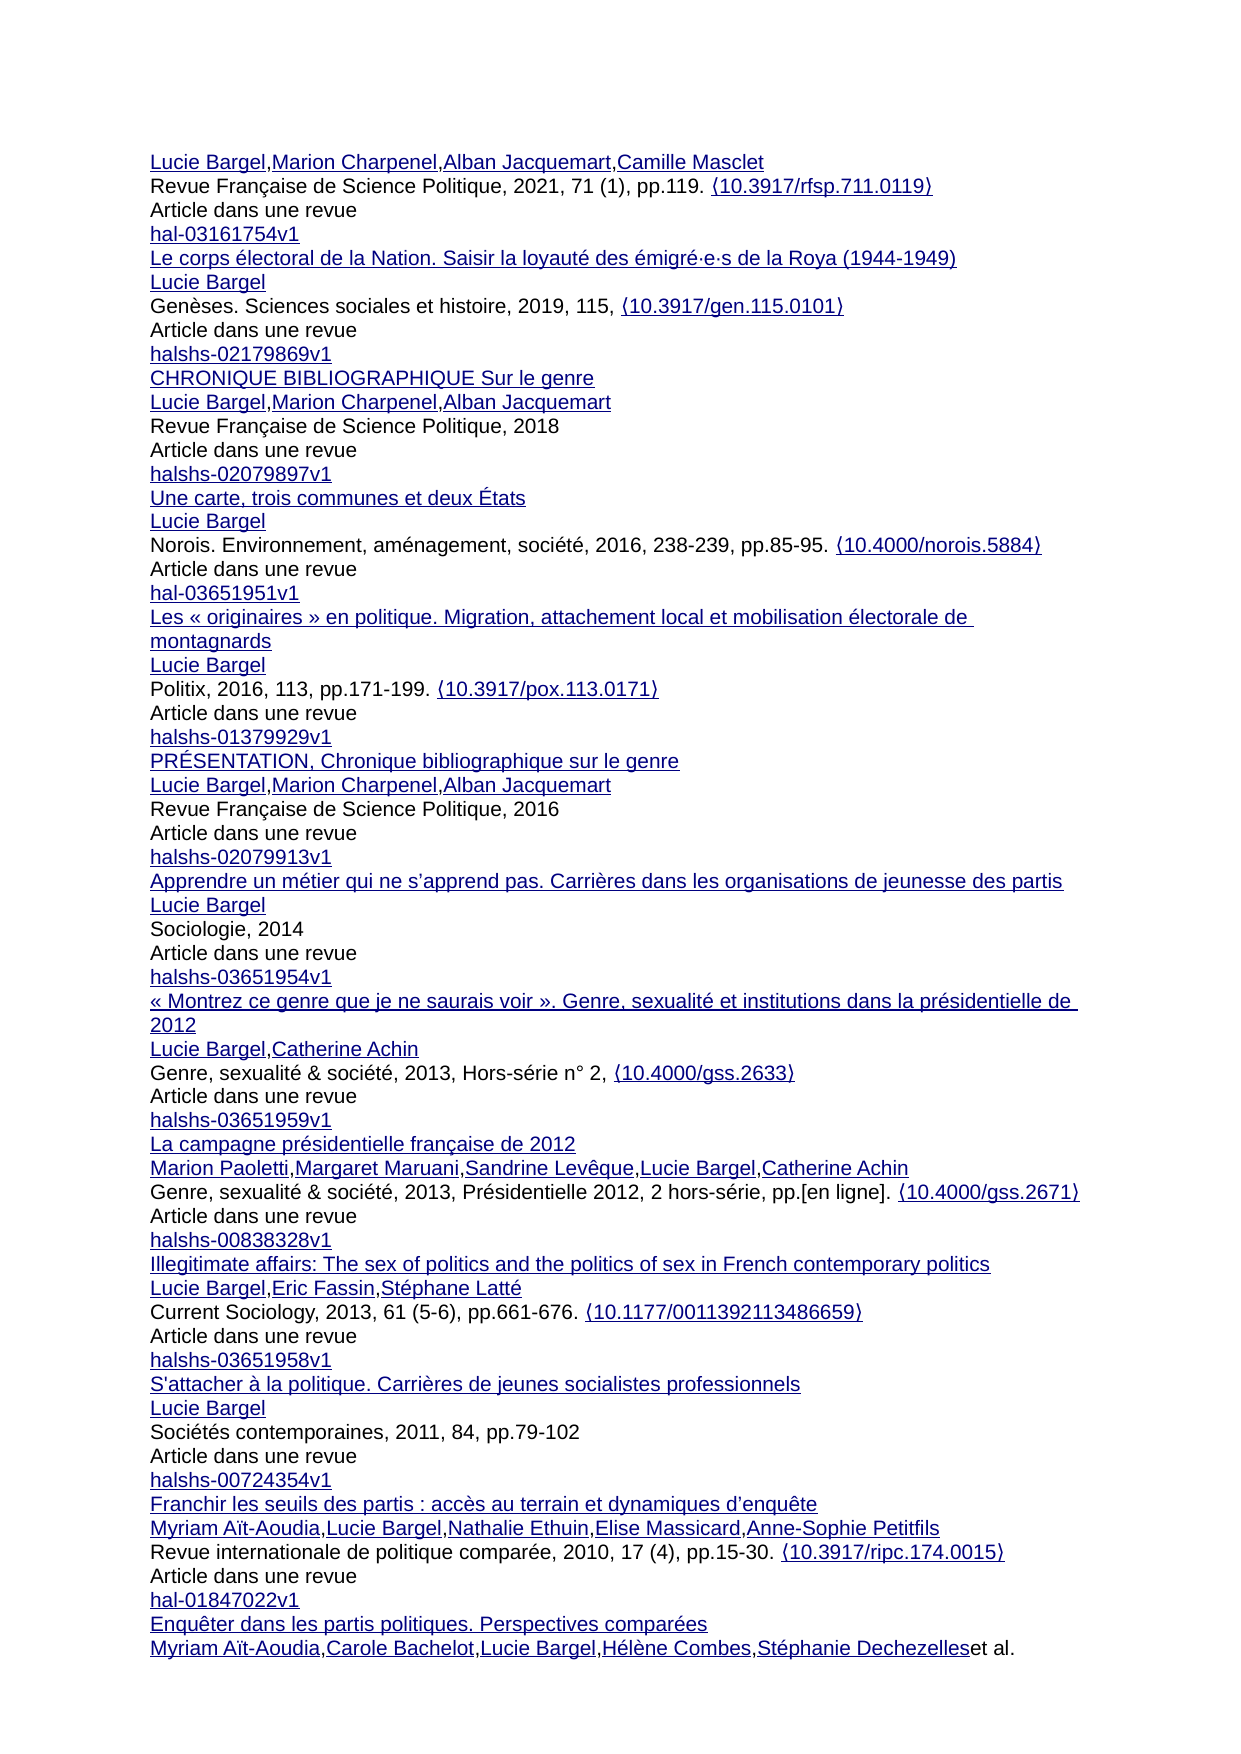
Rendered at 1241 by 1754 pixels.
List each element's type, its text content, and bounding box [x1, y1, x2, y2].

table_cell S'attacher à la politique. Carrières de jeunes socialistes professionnels Lucie Bargel Sociétés contemporaines, 2011, 84, pp.79-102 Article dans une revue halshs-00724354v1 [150, 1372, 1090, 1492]
table_cell Franchir les seuils des partis : accès au terrain et dynamiques d’enquête Myriam Aït-Aoudia,Lucie Bargel,Nathalie Ethuin,Elise Massicard,Anne-Sophie Petitfils Revue internationale de politique comparée, 2010, 17 (4), pp.15-30. ⟨10.3917/ripc.174.0015⟩ Article dans une revue hal-01847022v1 [150, 1492, 1090, 1611]
table_cell « Montrez ce genre que je ne saurais voir ». Genre, sexualité et institutions dans la présidentielle de 2012 Lucie Bargel,Catherine Achin Genre, sexualité & société, 2013, Hors-série n° 2, ⟨10.4000/gss.2633⟩ Article dans une revue halshs-03651959v1 [150, 989, 1090, 1132]
table_cell Les « originaires » en politique. Migration, attachement local et mobilisation électorale de montagnards Lucie Bargel Politix, 2016, 113, pp.171-199. ⟨10.3917/pox.113.0171⟩ Article dans une revue halshs-01379929v1 [150, 605, 1090, 749]
table_cell La campagne présidentielle française de 2012 Marion Paoletti,Margaret Maruani,Sandrine Levêque,Lucie Bargel,Catherine Achin Genre, sexualité & société, 2013, Présidentielle 2012, 2 hors-série, pp.[en ligne]. ⟨10.4000/gss.2671⟩ Article dans une revue halshs-00838328v1 [150, 1132, 1090, 1252]
table_cell Enquêter dans les partis politiques. Perspectives comparées Myriam Aït-Aoudia,Carole Bachelot,Lucie Bargel,Hélène Combes,Stéphanie Dechezelleset al. [150, 1611, 1090, 1659]
table_cell Le corps électoral de la Nation. Saisir la loyauté des émigré∙e∙s de la Roya (1944-1949) Lucie Bargel Genèses. Sciences sociales et histoire, 2019, 115, ⟨10.3917/gen.115.0101⟩ Article dans une revue halshs-02179869v1 [150, 246, 1090, 366]
table_cell Une carte, trois communes et deux États Lucie Bargel Norois. Environnement, aménagement, société, 2016, 238-239, pp.85-95. ⟨10.4000/norois.5884⟩ Article dans une revue hal-03651951v1 [150, 485, 1090, 605]
table_cell Illegitimate affairs: The sex of politics and the politics of sex in French contemporary politics Lucie Bargel,Eric Fassin,Stéphane Latté Current Sociology, 2013, 61 (5-6), pp.661-676. ⟨10.1177/0011392113486659⟩ Article dans une revue halshs-03651958v1 [150, 1252, 1090, 1372]
table_cell CHRONIQUE BIBLIOGRAPHIQUE Sur le genre Lucie Bargel,Marion Charpenel,Alban Jacquemart Revue Française de Science Politique, 2018 Article dans une revue halshs-02079897v1 [150, 366, 1090, 485]
table_cell PRÉSENTATION, Chronique bibliographique sur le genre Lucie Bargel,Marion Charpenel,Alban Jacquemart Revue Française de Science Politique, 2016 Article dans une revue halshs-02079913v1 [150, 749, 1090, 869]
table_cell Lucie Bargel,Marion Charpenel,Alban Jacquemart,Camille Masclet Revue Française de Science Politique, 2021, 71 (1), pp.119. ⟨10.3917/rfsp.711.0119⟩ Article dans une revue hal-03161754v1 [150, 150, 1090, 246]
table_cell Apprendre un métier qui ne s’apprend pas. Carrières dans les organisations de jeunesse des partis Lucie Bargel Sociologie, 2014 Article dans une revue halshs-03651954v1 [150, 869, 1090, 988]
